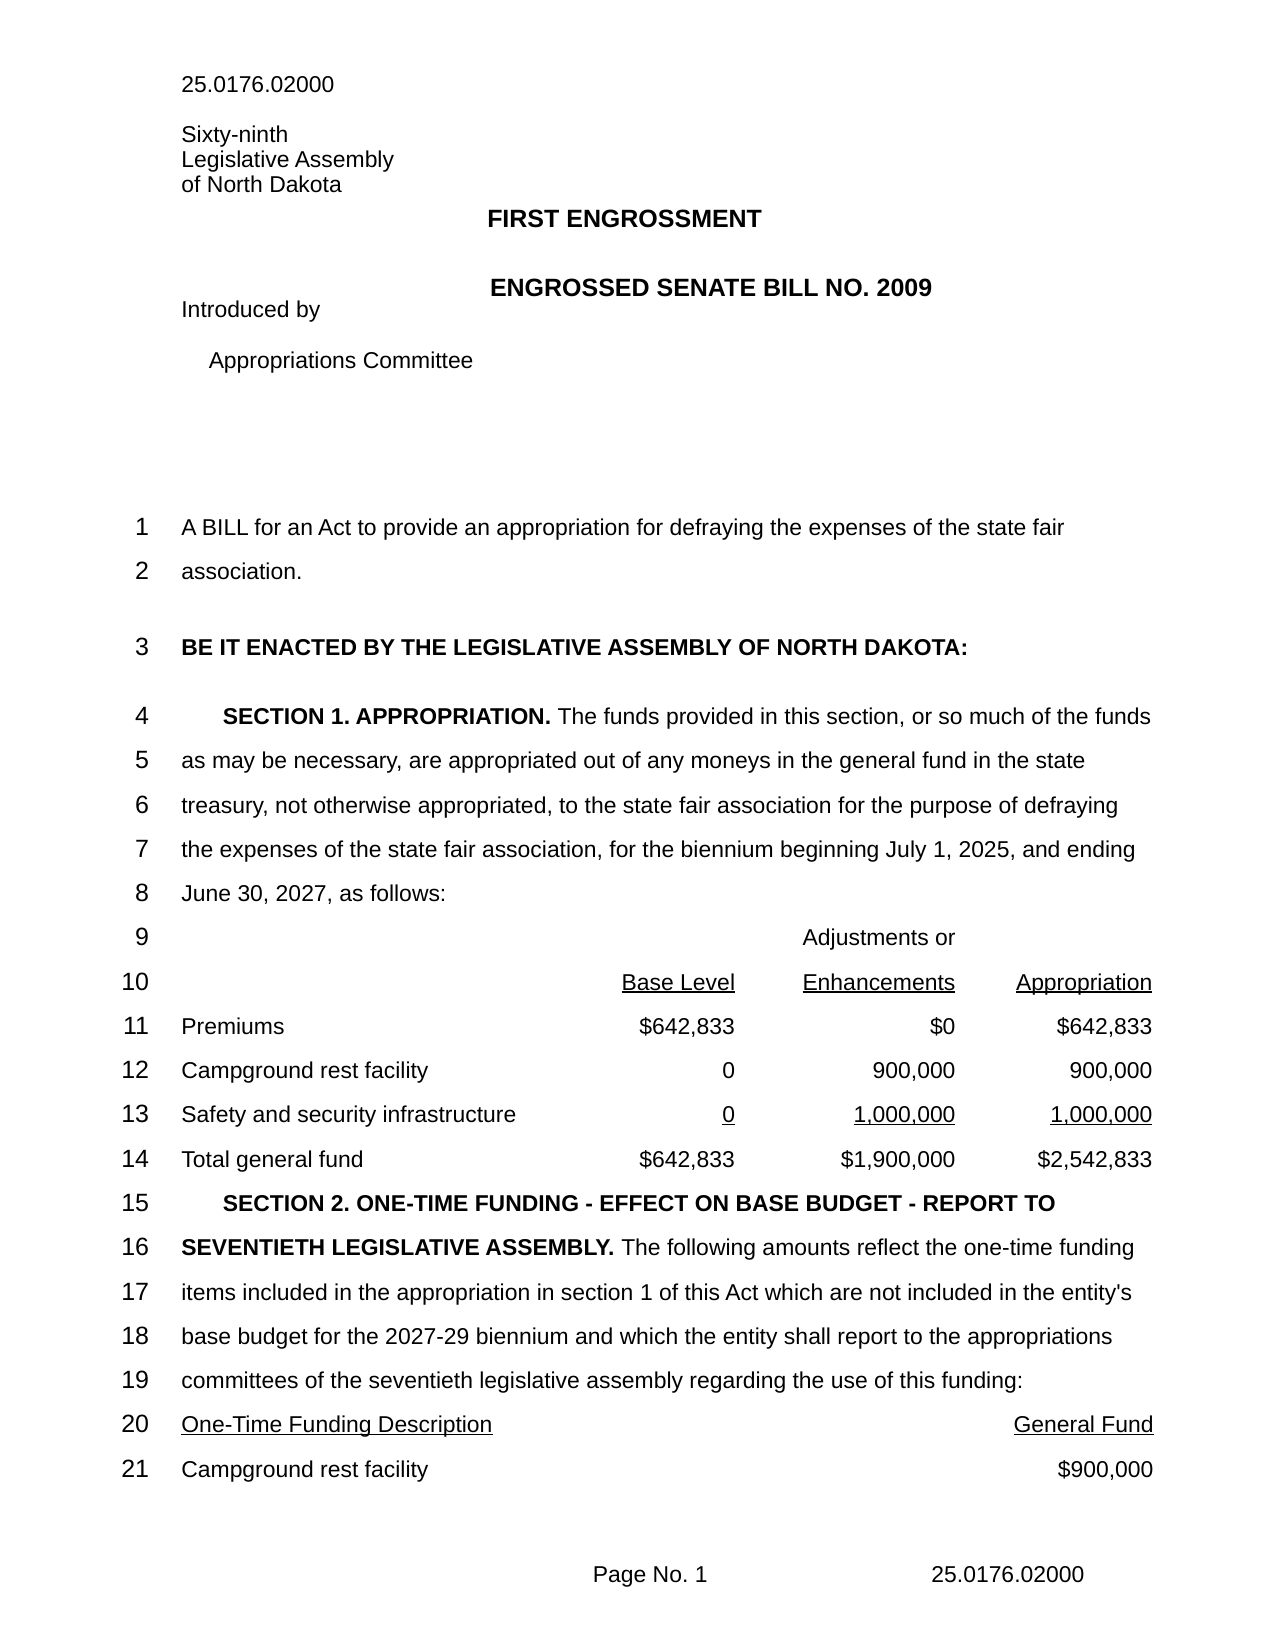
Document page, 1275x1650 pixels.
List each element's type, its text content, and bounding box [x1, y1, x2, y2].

text Legislative Assembly [181, 148, 1154, 173]
title ENGROSSED Senate BILL NO. 2009 [490, 272, 932, 301]
text BE IT ENACTED BY THE LEGISLATIVE ASSEMBLY OF NORTH DAKOTA: [181, 620, 1154, 664]
title FIRST ENGROSSMENT [487, 206, 762, 233]
title A BILL for an Act to provide an appropriation for defraying the expenses of the state fair association. [181, 500, 1154, 588]
text Appropriations Committee [208, 350, 1154, 373]
text SECTION 2. ONE‑TIME FUNDING - EFFECT ON BASE BUDGET - REPORT TO SEVENTIETH LEGISLATIVE ASSEMBLY. The following amounts reflect the one‑time funding items included in the appropriation in section 1 of this Act which are not included in the entity's base budget for the 2027‑29 biennium and which the entity shall report to the appropriations committees of the seventieth legislative assembly regarding the use of this funding: [181, 1176, 1154, 1397]
text 25.0176.02000 [181, 73, 1154, 98]
text of North Dakota [181, 173, 1154, 198]
text SECTION 1. APPROPRIATION. The funds provided in this section, or so much of the funds as may be necessary, are appropriated out of any moneys in the general fund in the state treasury, not otherwise appropriated, to the state fair association for the purpose of defraying the expenses of the state fair association, for the biennium beginning July 1, 2025, and ending June 30, 2027, as follows: [181, 689, 1154, 910]
text Adjustments or Base Level Enhancements Appropriation Premiums $642,833 $0 $642,833 Campground rest facility 0 900,000 900,000 Safety and security infrastructure 0 1,000,000 1,000,000 Total general fund $642,833 $1,900,000 $2,542,833 [181, 910, 1154, 1176]
text Introduced by [181, 298, 1154, 323]
text One-Time Funding Description General Fund Campground rest facility $900,000 [181, 1397, 1154, 1486]
text Sixty-ninth [181, 123, 1154, 148]
